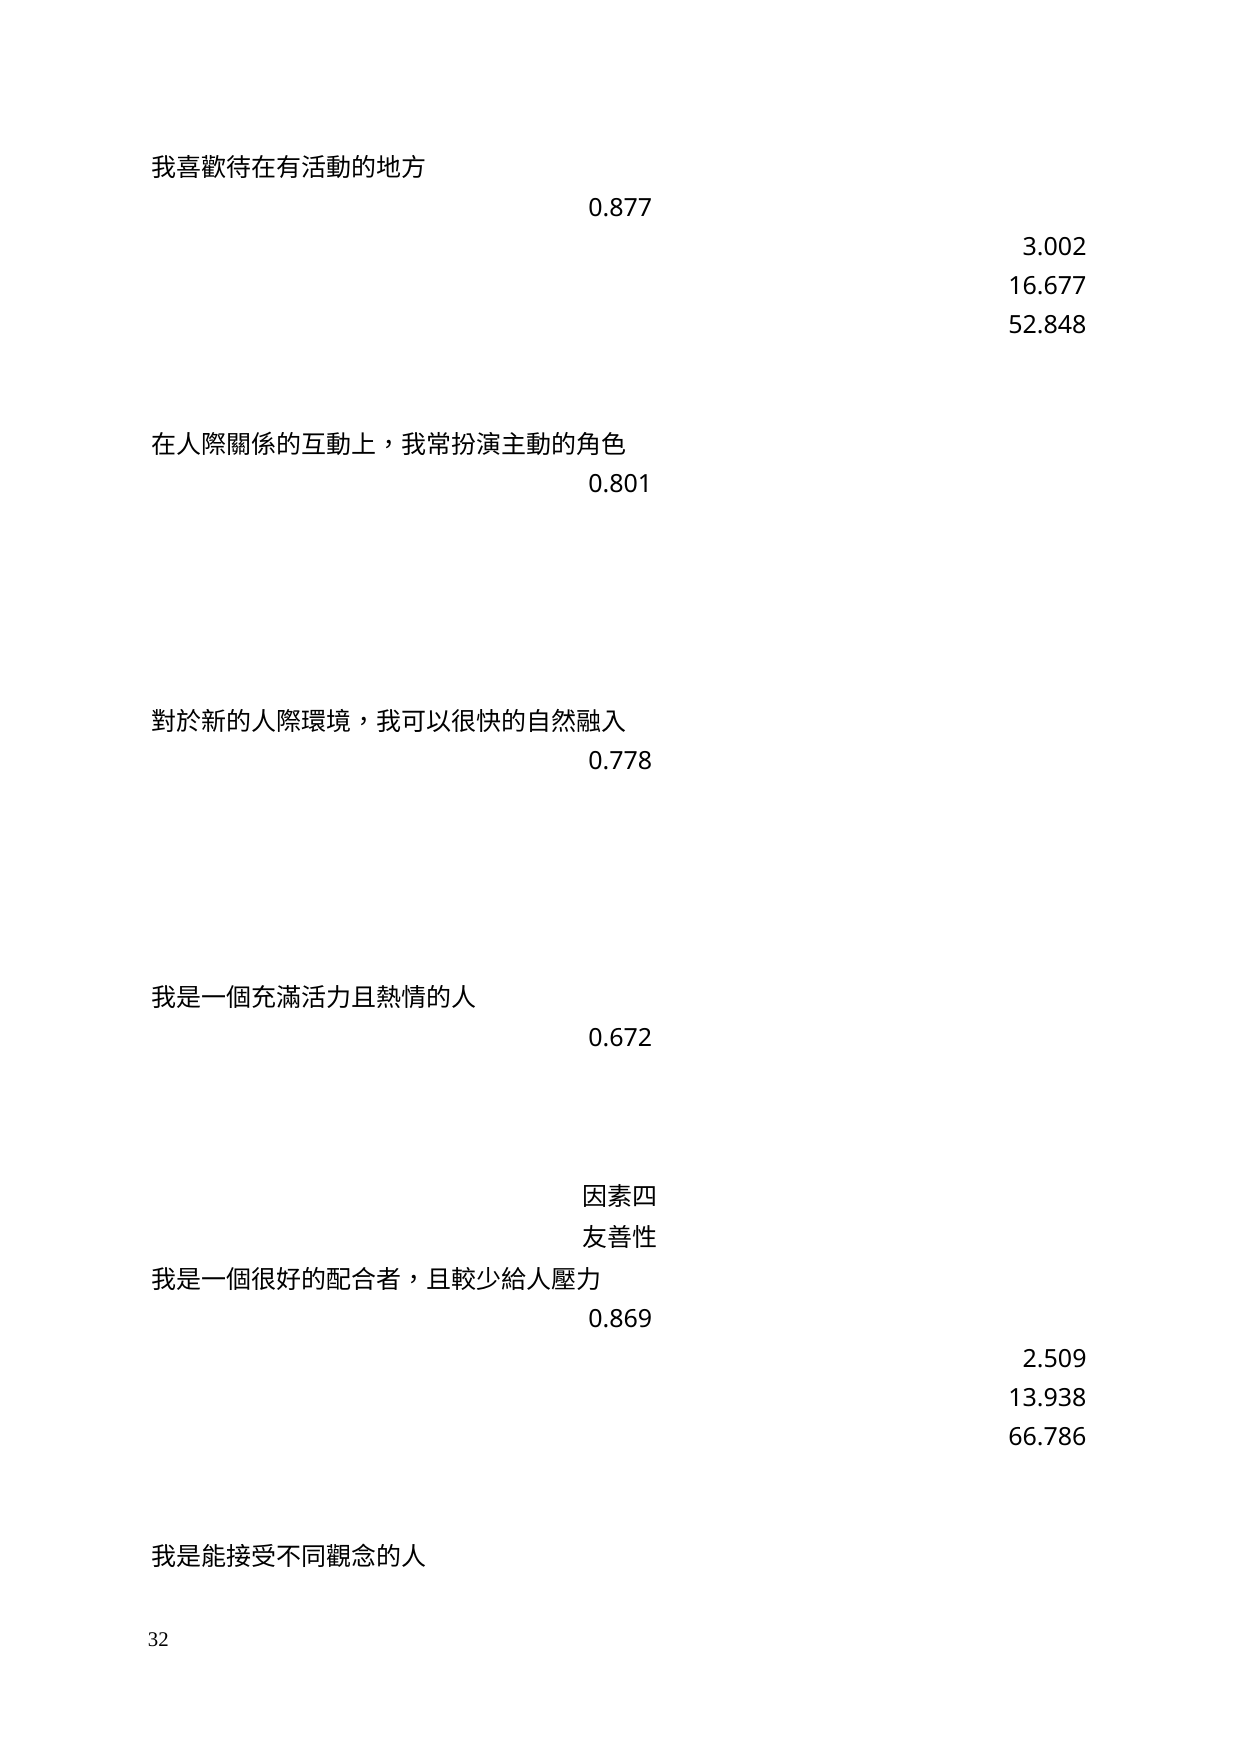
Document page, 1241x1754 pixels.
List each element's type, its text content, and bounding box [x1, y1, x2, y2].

text 3.002 [154, 228, 1086, 263]
text 0.877 [154, 189, 1086, 223]
text 在人際關係的互動上，我常扮演主動的角色 [151, 424, 1092, 461]
text 我是能接受不同觀念的人 [151, 1536, 1092, 1572]
text 13.938 [154, 1379, 1086, 1413]
text 對於新的人際環境，我可以很快的自然融入 [151, 701, 1092, 737]
text 0.869 [154, 1301, 1086, 1335]
text 友善性 [148, 1218, 1092, 1254]
text 2.509 [154, 1340, 1086, 1374]
text 66.786 [154, 1418, 1086, 1453]
text 我是一個充滿活力且熱情的人 [151, 978, 1092, 1014]
text 16.677 [154, 268, 1086, 302]
text 0.672 [148, 1019, 1092, 1053]
text 0.778 [154, 743, 1086, 777]
text 52.848 [154, 307, 1086, 341]
text 0.801 [154, 466, 1086, 500]
text 我是一個很好的配合者，且較少給人壓力 [151, 1259, 1092, 1296]
text 因素四 [148, 1176, 1092, 1212]
text 我喜歡待在有活動的地方 [151, 148, 1092, 184]
